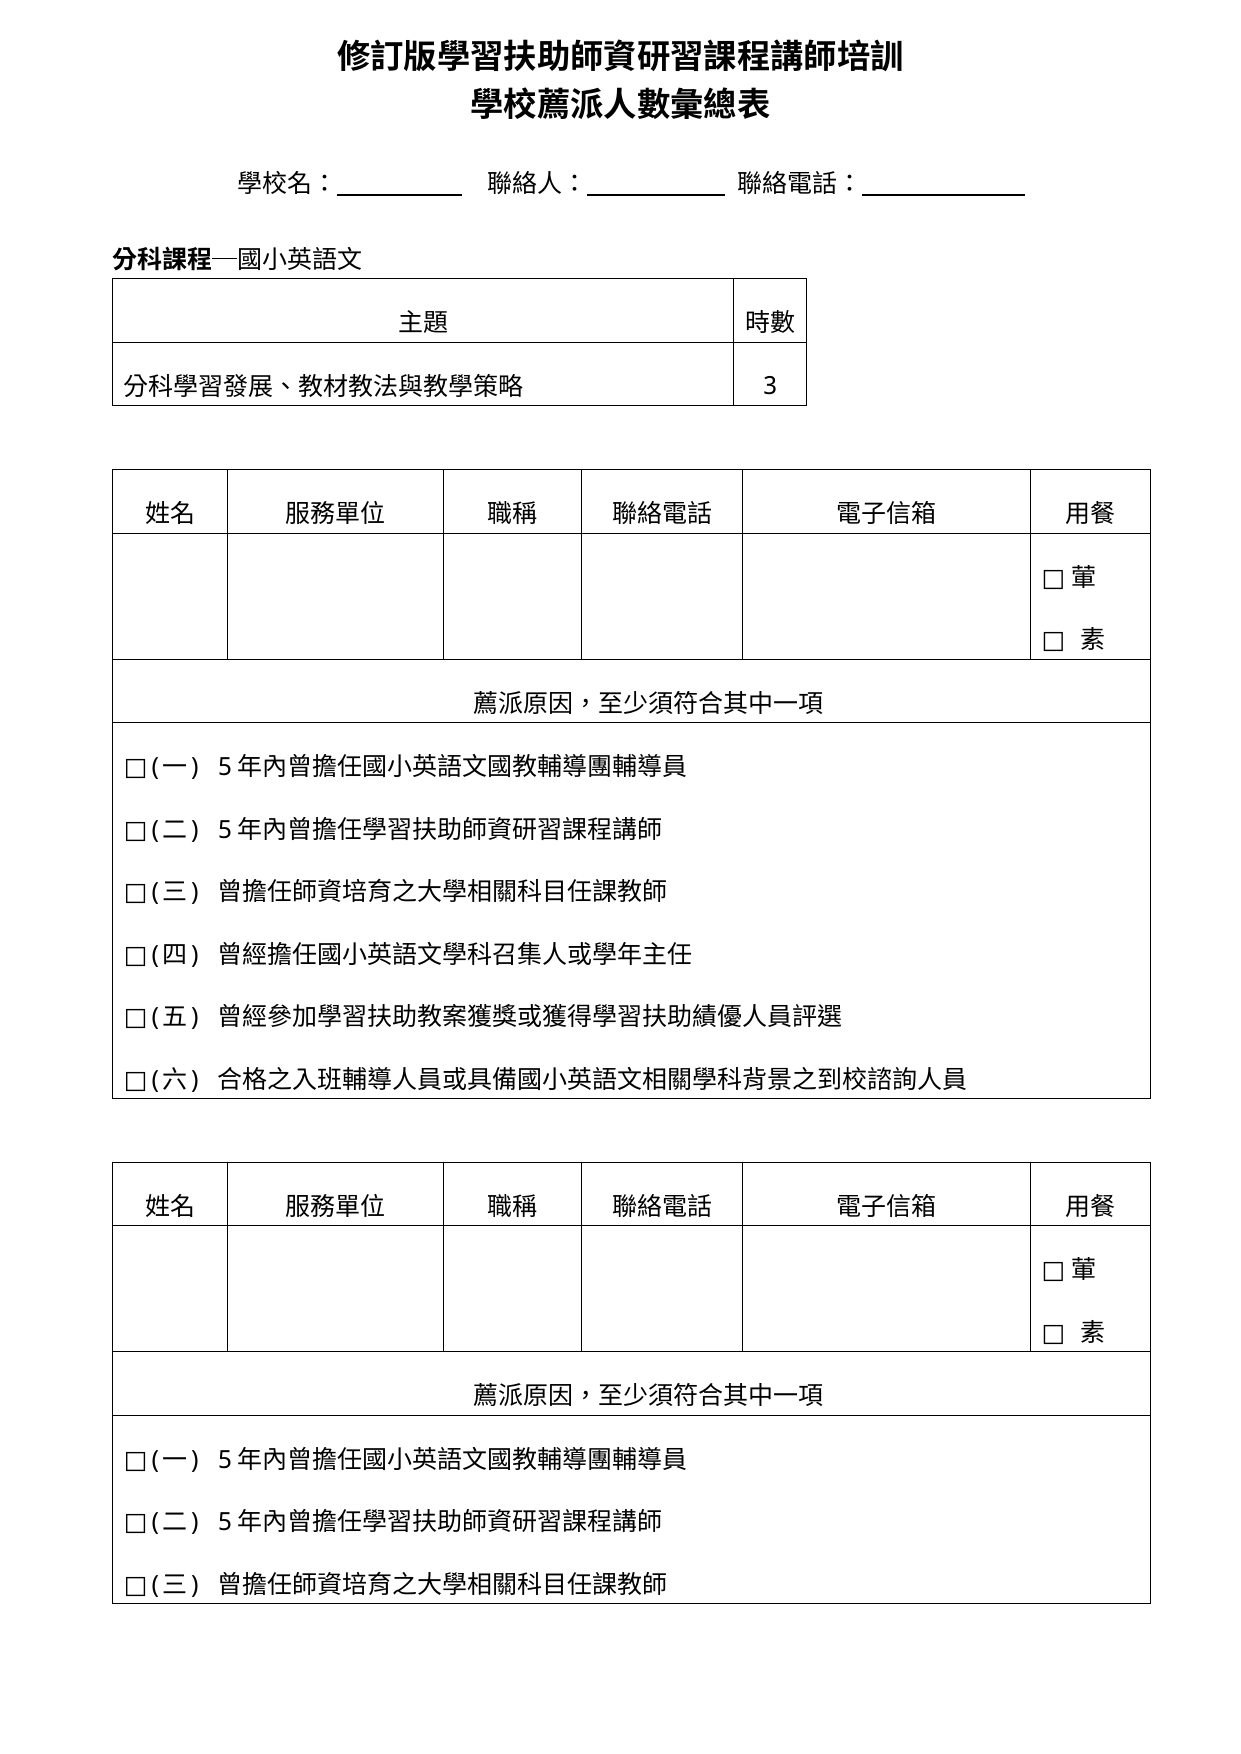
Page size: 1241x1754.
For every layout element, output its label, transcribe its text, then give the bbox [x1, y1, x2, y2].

table_cell □ 葷 □ 素 [1031, 1226, 1150, 1351]
table_header 聯絡電話 [582, 470, 742, 532]
table_header 電子信箱 [743, 1163, 1030, 1225]
table_header 主題 [113, 279, 733, 342]
table_cell □ 葷 □ 素 [1031, 534, 1150, 658]
table_cell [582, 534, 742, 658]
table_header 職稱 [444, 1163, 581, 1225]
table_cell [582, 1226, 742, 1351]
table_cell 薦派原因，至少須符合其中一項 [113, 660, 1150, 722]
table_cell [444, 1226, 581, 1351]
table_cell [444, 534, 581, 658]
table_header 用餐 [1031, 1163, 1150, 1225]
table_cell [113, 1226, 227, 1351]
table_header 用餐 [1031, 470, 1150, 532]
table_header 職稱 [444, 470, 581, 532]
table_cell [113, 534, 227, 658]
table_header 時數 [734, 279, 806, 342]
table_header 服務單位 [228, 1163, 443, 1225]
table_header 姓名 [113, 470, 227, 532]
table_cell □(一) 5年內曾擔任國小英語文國教輔導團輔導員 □(二) 5年內曾擔任學習扶助師資研習課程講師 □(三) 曾擔任師資培育之大學相關科目任課教師 □(四) 曾經擔任國小英語文學科召集人或學年主任 □(五) 曾經參加學習扶助教案獲獎或獲得學習扶助績優人員評選 □(六) 合格之入班輔導人員或具備國小英語文相關學科背景之到校諮詢人員 [113, 723, 1150, 1098]
table_cell [228, 534, 443, 658]
table_cell 分科學習發展、教材教法與教學策略 [113, 343, 733, 405]
table_cell □(一) 5年內曾擔任國小英語文國教輔導團輔導員 □(二) 5年內曾擔任學習扶助師資研習課程講師 □(三) 曾擔任師資培育之大學相關科目任課教師 [113, 1416, 1150, 1603]
table_header 聯絡電話 [582, 1163, 742, 1225]
table_header 姓名 [113, 1163, 227, 1225]
table_header 電子信箱 [743, 470, 1030, 532]
text 分科課程─國小英語文 [112, 216, 1162, 278]
table_cell [743, 534, 1030, 658]
table_header 服務單位 [228, 470, 443, 532]
table_cell 薦派原因，至少須符合其中一項 [113, 1352, 1150, 1415]
table_cell [228, 1226, 443, 1351]
table_cell 3 [734, 343, 806, 405]
table_cell [743, 1226, 1030, 1351]
